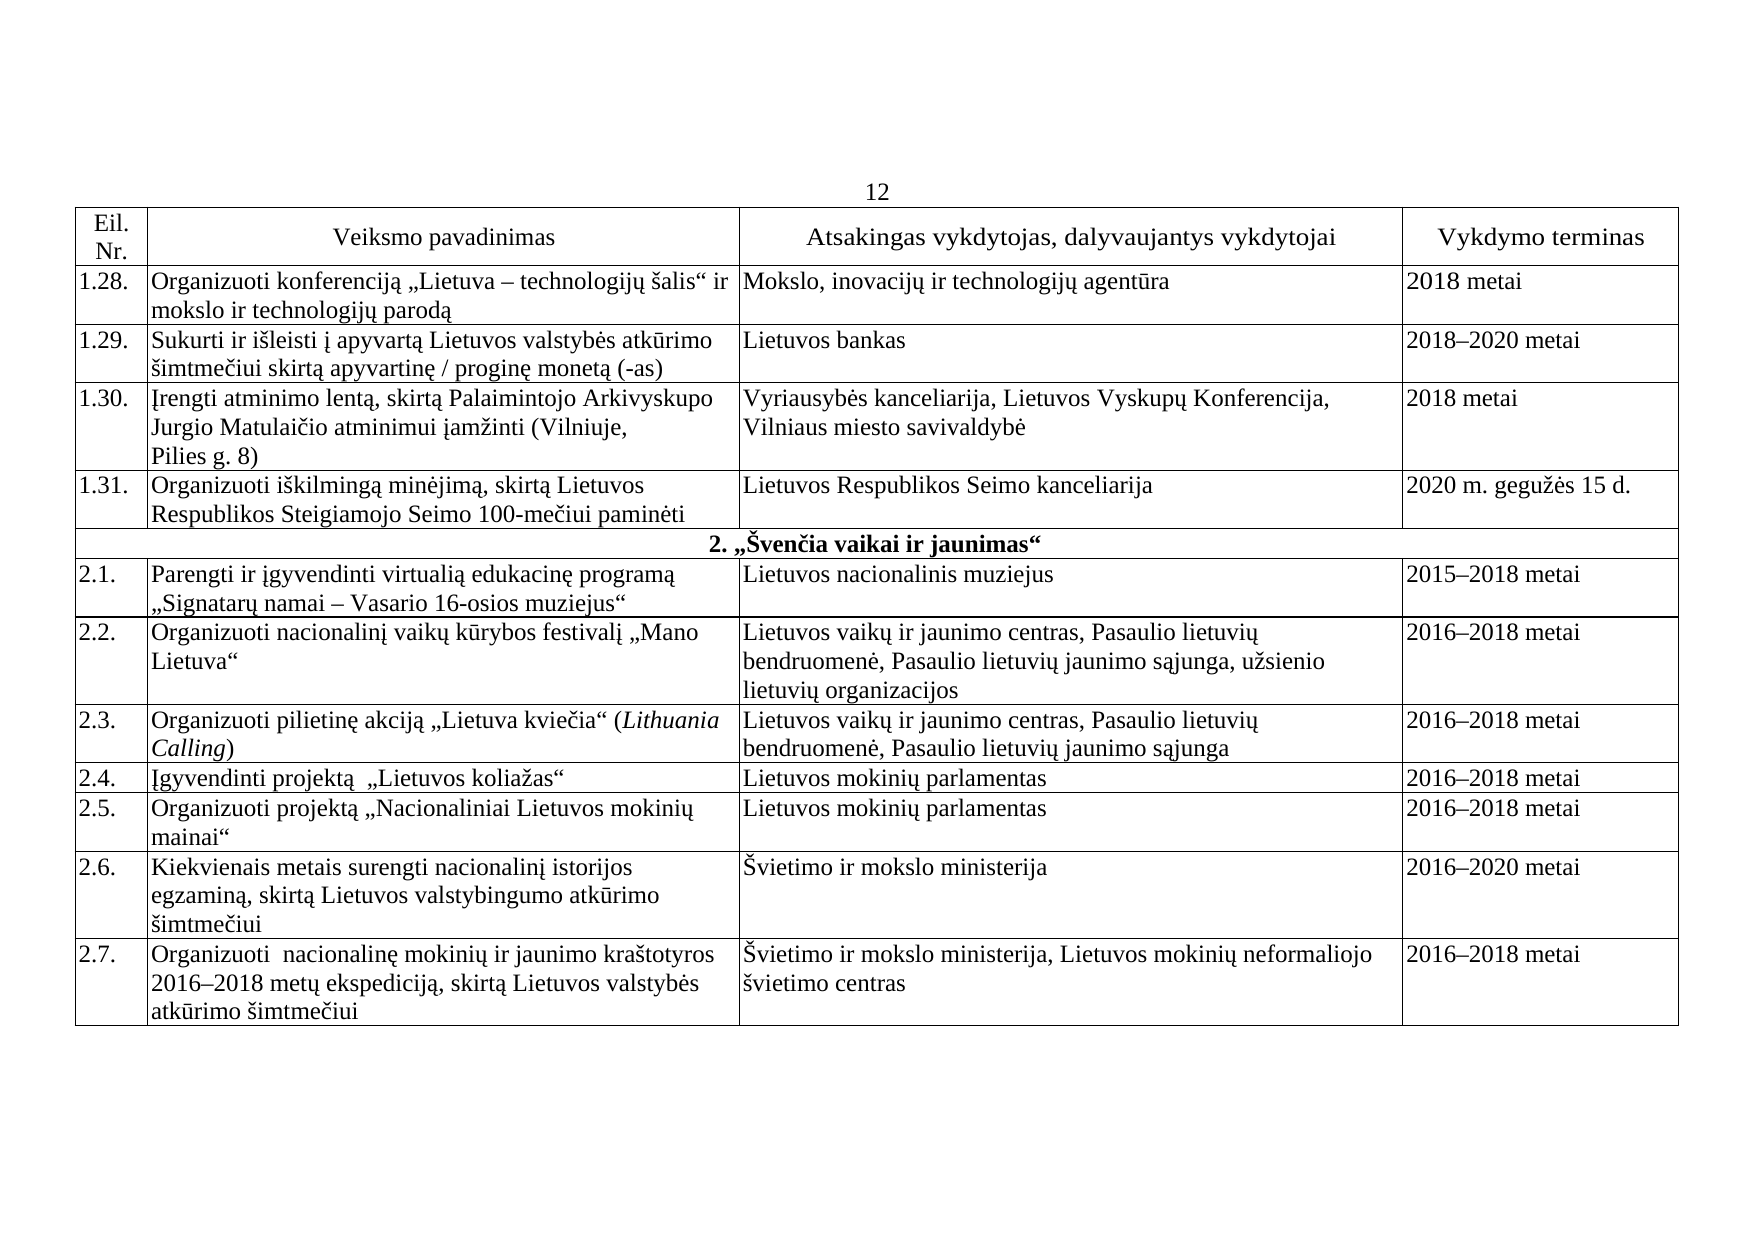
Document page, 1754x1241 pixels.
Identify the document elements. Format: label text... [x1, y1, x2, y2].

table_cell 2020 m. gegužės 15 d. [1403, 471, 1678, 528]
table_header Vykdymo terminas [1403, 208, 1678, 265]
table_cell 2.3. [76, 705, 147, 762]
table_header Atsakingas vykdytojas, dalyvaujantys vykdytojai [740, 208, 1402, 265]
table_cell Įgyvendinti projektą „Lietuvos koliažas“ [148, 763, 739, 792]
table_cell Švietimo ir mokslo ministerija, Lietuvos mokinių neformaliojo švietimo centras [740, 939, 1402, 1025]
table_cell Lietuvos nacionalinis muziejus [740, 559, 1402, 616]
table_cell 2016–2020 metai [1403, 852, 1678, 938]
table_cell 1.28. [76, 266, 147, 324]
table_cell 2.1. [76, 559, 147, 616]
table_cell 1.31. [76, 471, 147, 528]
table_cell 2.7. [76, 939, 147, 1025]
table_cell Organizuoti nacionalinę mokinių ir jaunimo kraštotyros 2016–2018 metų ekspediciją, skirtą Lietuvos valstybės atkūrimo šimtmečiui [148, 939, 739, 1025]
table_cell Organizuoti iškilmingą minėjimą, skirtą Lietuvos Respublikos Steigiamojo Seimo 100-mečiui paminėti [148, 471, 739, 528]
table_cell 2. „Švenčia vaikai ir jaunimas“ [76, 529, 1678, 558]
table_cell Įrengti atminimo lentą, skirtą Palaimintojo Arkivyskupo Jurgio Matulaičio atminimui įamžinti (Vilniuje, Pilies g. 8) [148, 383, 739, 469]
table_cell Mokslo, inovacijų ir technologijų agentūra [740, 266, 1402, 324]
table_cell Organizuoti konferenciją „Lietuva – technologijų šalis“ ir mokslo ir technologijų parodą [148, 266, 739, 324]
table_cell 2.6. [76, 852, 147, 938]
table_cell 2.2. [76, 618, 147, 704]
table_cell 1.30. [76, 383, 147, 469]
table_cell Lietuvos mokinių parlamentas [740, 793, 1402, 851]
table_cell Lietuvos mokinių parlamentas [740, 763, 1402, 792]
table_cell 2018–2020 metai [1403, 325, 1678, 382]
table_cell Lietuvos vaikų ir jaunimo centras, Pasaulio lietuvių bendruomenė, Pasaulio lietuvių jaunimo sąjunga [740, 705, 1402, 762]
table_cell 2016–2018 metai [1403, 939, 1678, 1025]
table_cell 2016–2018 metai [1403, 763, 1678, 792]
table_cell 2016–2018 metai [1403, 618, 1678, 704]
table_header Veiksmo pavadinimas [148, 208, 739, 265]
table_cell Lietuvos Respublikos Seimo kanceliarija [740, 471, 1402, 528]
table_cell Vyriausybės kanceliarija, Lietuvos Vyskupų Konferencija, Vilniaus miesto savivaldybė [740, 383, 1402, 469]
table_cell 2016–2018 metai [1403, 705, 1678, 762]
table_cell Organizuoti nacionalinį vaikų kūrybos festivalį „Mano Lietuva“ [148, 618, 739, 704]
table_cell 2018 metai [1403, 383, 1678, 469]
table_header Eil. Nr. [76, 208, 147, 265]
table_cell 2015–2018 metai [1403, 559, 1678, 616]
table_cell 2018 metai [1403, 266, 1678, 324]
table_cell Parengti ir įgyvendinti virtualią edukacinę programą „Signatarų namai – Vasario 16-osios muziejus“ [148, 559, 739, 616]
table_cell Organizuoti pilietinę akciją „Lietuva kviečia“ (Lithuania Calling) [148, 705, 739, 762]
table_cell Kiekvienais metais surengti nacionalinį istorijos egzaminą, skirtą Lietuvos valstybingumo atkūrimo šimtmečiui [148, 852, 739, 938]
table_cell 2.4. [76, 763, 147, 792]
table_cell Lietuvos bankas [740, 325, 1402, 382]
table_cell Švietimo ir mokslo ministerija [740, 852, 1402, 938]
table_cell 2016–2018 metai [1403, 793, 1678, 851]
table_cell 2.5. [76, 793, 147, 851]
table_cell Sukurti ir išleisti į apyvartą Lietuvos valstybės atkūrimo šimtmečiui skirtą apyvartinę / proginę monetą (-as) [148, 325, 739, 382]
table_cell 1.29. [76, 325, 147, 382]
table_cell Lietuvos vaikų ir jaunimo centras, Pasaulio lietuvių bendruomenė, Pasaulio lietuvių jaunimo sąjunga, užsienio lietuvių organizacijos [740, 618, 1402, 704]
table_cell Organizuoti projektą „Nacionaliniai Lietuvos mokinių mainai“ [148, 793, 739, 851]
